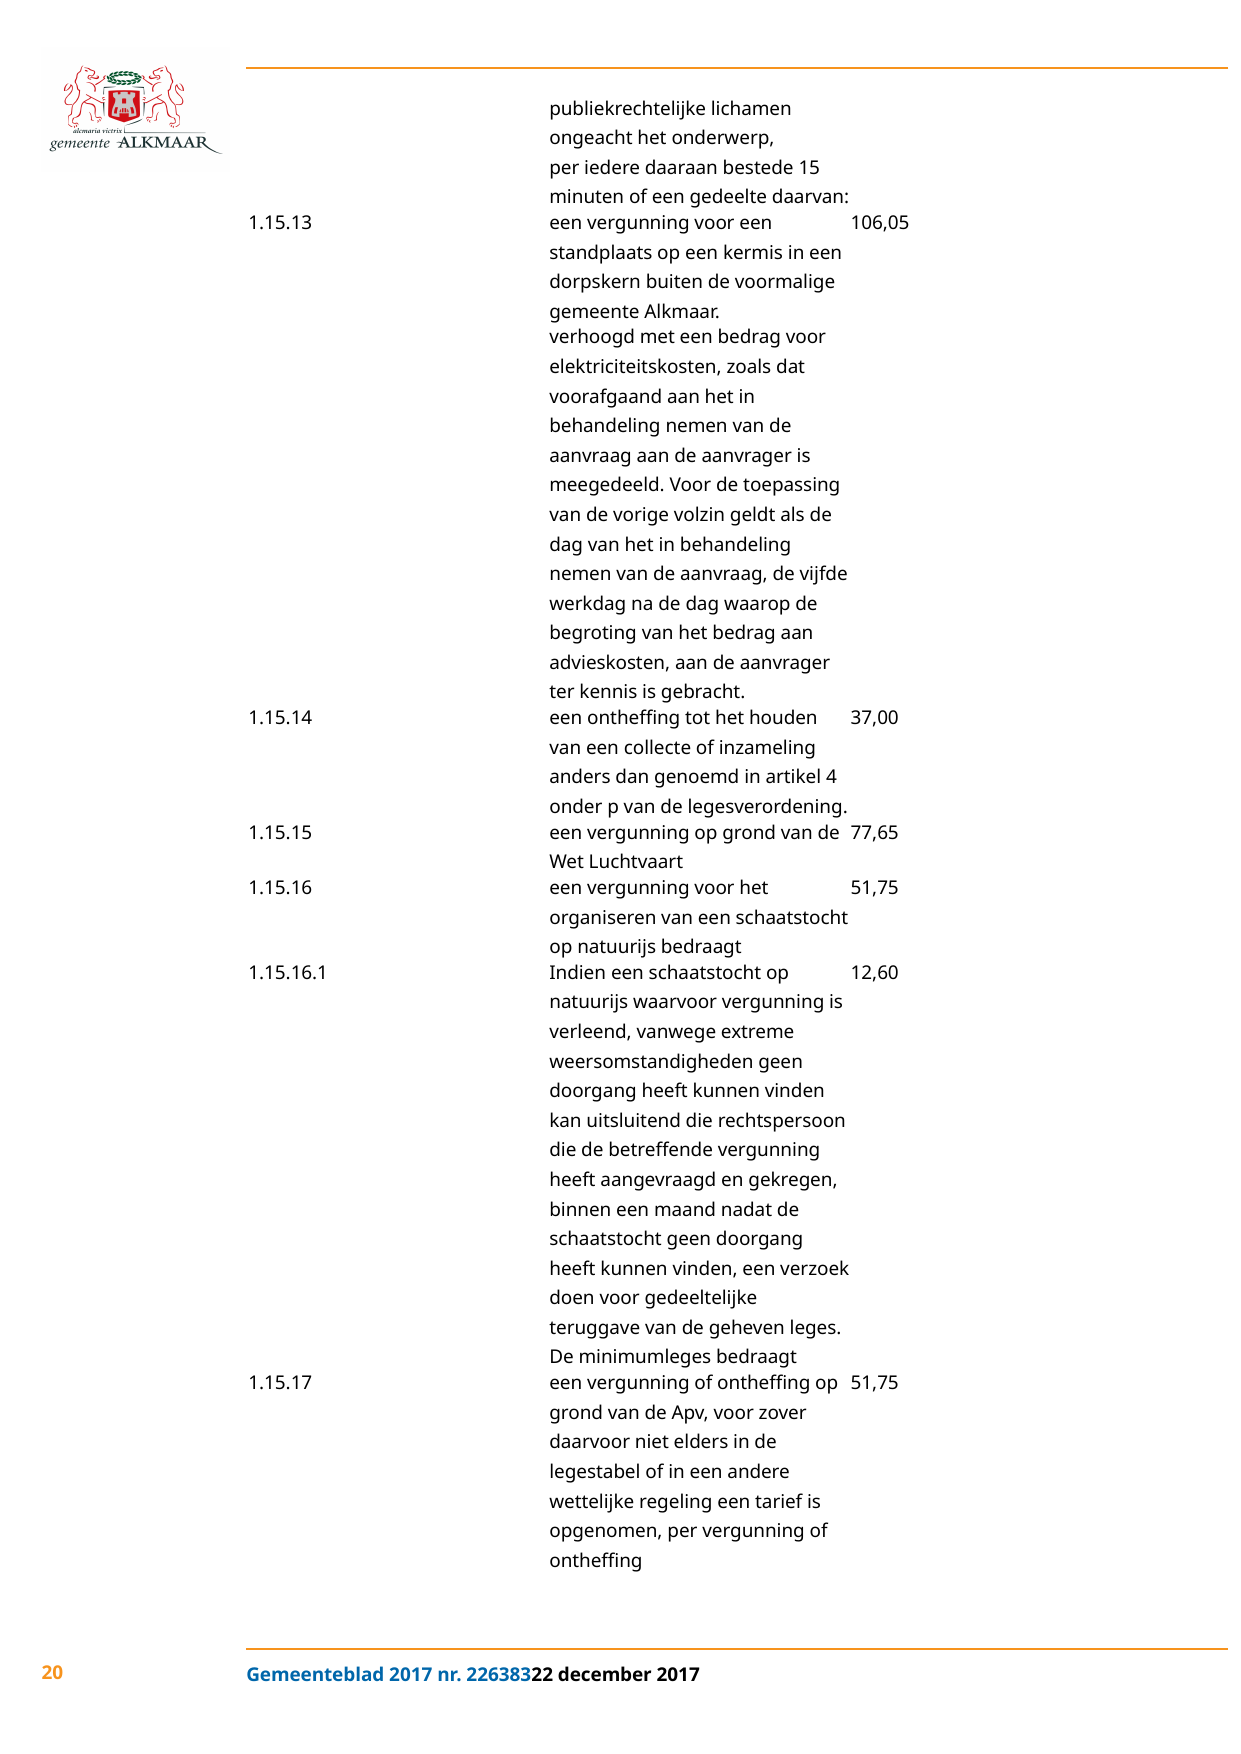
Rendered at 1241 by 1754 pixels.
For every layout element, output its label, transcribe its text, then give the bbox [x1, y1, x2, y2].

table_cell [850, 324, 1152, 704]
table_cell verhoogd met een bedrag voor elektriciteitskosten, zoals dat voorafgaand aan het in behandeling nemen van de aanvraag aan de aanvrager is meegedeeld. Voor de toepassing van de vorige volzin geldt als de dag van het in behandeling nemen van de aanvraag, de vijfde werkdag na de dag waarop de begroting van het bedrag aan advieskosten, aan de aanvrager ter kennis is gebracht. [549, 324, 850, 704]
table_cell 77,65 [850, 819, 1152, 874]
picture [41, 47, 231, 172]
table_cell Indien een schaatstocht op natuurijs waarvoor vergunning is verleend, vanwege extreme weersomstandigheden geen doorgang heeft kunnen vinden kan uitsluitend die rechtspersoon die de betreffende vergunning heeft aangevraagd en gekregen, binnen een maand nadat de schaatstocht geen doorgang heeft kunnen vinden, een verzoek doen voor gedeeltelijke teruggave van de geheven leges. De minimumleges bedraagt [549, 959, 850, 1369]
table_cell [248, 95, 549, 209]
table_cell 37,00 [850, 705, 1152, 819]
table_cell 106,05 [850, 209, 1152, 324]
table_cell publiekrechtelijke lichamen ongeacht het onderwerp, per iedere daaraan bestede 15 minuten of een gedeelte daarvan: [549, 95, 850, 209]
table_cell 1.15.16.1 [248, 959, 549, 1369]
table_cell 1.15.16 [248, 874, 549, 959]
table_cell 1.15.15 [248, 819, 549, 874]
table_cell een vergunning of ontheffing op grond van de Apv, voor zover daarvoor niet elders in de legestabel of in een andere wettelijke regeling een tarief is opgenomen, per vergunning of ontheffing [549, 1370, 850, 1573]
table_cell een ontheffing tot het houden van een collecte of inzameling anders dan genoemd in artikel 4 onder p van de legesverordening. [549, 705, 850, 819]
table_cell 1.15.13 [248, 209, 549, 324]
table_cell [248, 324, 549, 704]
table_cell een vergunning voor een standplaats op een kermis in een dorpskern buiten de voormalige gemeente Alkmaar. [549, 209, 850, 324]
table_cell 51,75 [850, 874, 1152, 959]
table_cell 12,60 [850, 959, 1152, 1369]
table_cell 1.15.14 [248, 705, 549, 819]
table_cell 51,75 [850, 1370, 1152, 1573]
table_cell [850, 95, 1152, 209]
table_cell een vergunning voor het organiseren van een schaatstocht op natuurijs bedraagt [549, 874, 850, 959]
table_cell een vergunning op grond van de Wet Luchtvaart [549, 819, 850, 874]
table_cell 1.15.17 [248, 1370, 549, 1573]
